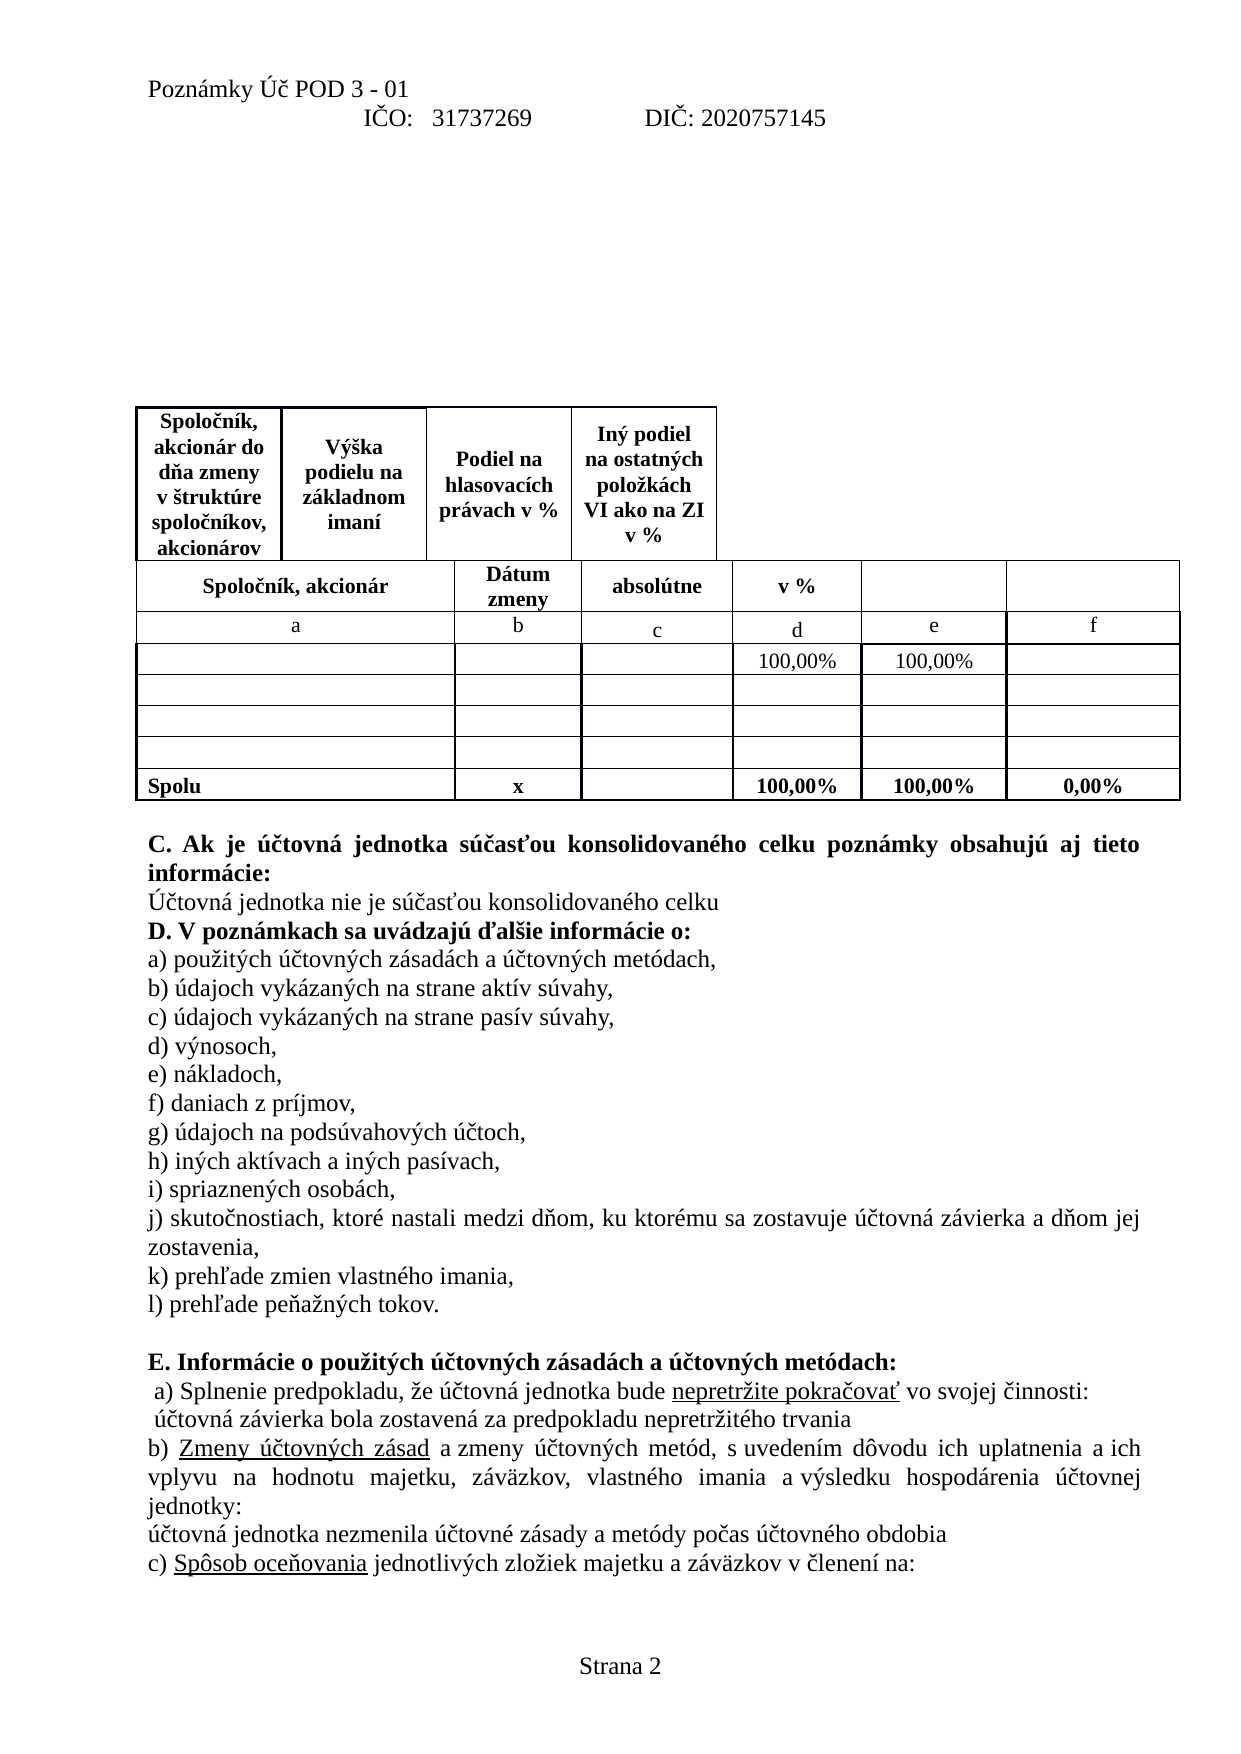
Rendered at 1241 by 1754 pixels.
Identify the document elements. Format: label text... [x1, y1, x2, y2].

table_cell d [733, 612, 861, 642]
text účtovná závierka bola zostavená za predpokladu nepretržitého trvania [148, 1404, 1141, 1433]
table_cell [861, 406, 1006, 560]
text e) nákladoch, [148, 1059, 1141, 1088]
table_cell [1181, 674, 1240, 705]
table_header Informácie k časti B. písm. b) prílohy č. 3 o štruktúre spoločníkov, akcionárov ku dňu, ku ktorému sa zostavuje účtovná závierka a o štruktúre spoločníkov [136, 148, 281, 406]
table_cell [717, 406, 861, 560]
table_cell [138, 706, 454, 736]
table_cell [1008, 737, 1179, 767]
table_cell 100,00% [863, 645, 1005, 674]
table_cell [734, 706, 860, 736]
text C. Ak je účtovná jednotka súčasťou konsolidovaného celku poznámky obsahujú aj tieto informácie: [148, 829, 1141, 887]
table_cell [456, 675, 580, 705]
table_cell [734, 675, 860, 705]
table_cell a [137, 612, 454, 642]
text i) spriaznených osobách, [148, 1174, 1141, 1203]
text f) daniach z príjmov, [148, 1088, 1141, 1117]
table_cell [138, 644, 454, 674]
table_cell [1181, 736, 1240, 767]
table_cell [862, 561, 1006, 611]
table_cell [1181, 611, 1240, 642]
text c) údajoch vykázaných na strane pasív súvahy, [148, 1002, 1141, 1031]
table_cell [583, 644, 732, 674]
text a) použitých účtovných zásadách a účtovných metódach, [148, 944, 1141, 973]
text b) Zmeny účtovných zásad a zmeny účtovných metód, s uvedením dôvodu ich uplatnenia a ich vplyvu na hodnotu majetku, záväzkov, vlastného imania a výsledku hospodárenia účtovnej jednotky: [148, 1433, 1141, 1519]
text g) údajoch na podsúvahových účtoch, [148, 1117, 1141, 1146]
table_cell 0,00% [1008, 769, 1179, 799]
table_cell [456, 706, 580, 736]
table_cell [456, 644, 580, 674]
text účtovná jednotka nezmenila účtovné zásady a metódy počas účtovného obdobia [148, 1519, 1141, 1548]
table_cell [863, 675, 1005, 705]
table_cell [138, 675, 454, 705]
table_cell [1181, 643, 1240, 674]
table_cell x [456, 769, 580, 799]
table_cell [1008, 645, 1179, 674]
table_cell Spoločník, akcionár [137, 561, 454, 611]
table_cell Dátum zmeny [455, 561, 581, 611]
table_cell [1181, 768, 1240, 799]
text Účtovná jednotka nie je súčasťou konsolidovaného celku [148, 887, 1141, 916]
table_cell Spolu [138, 769, 454, 799]
table_cell Iný podiel na ostatných položkách VI ako na ZI v % [572, 408, 716, 560]
text b) údajoch vykázaných na strane aktív súvahy, [148, 973, 1141, 1002]
table_cell [1180, 560, 1240, 611]
text c) Spôsob oceňovania jednotlivých zložiek majetku a záväzkov v členení na: [148, 1548, 1141, 1577]
table_cell [1007, 561, 1179, 611]
text D. V poznámkach sa uvádzajú ďalšie informácie o: [148, 916, 1141, 944]
table_cell e [862, 612, 1005, 642]
table_cell [1008, 675, 1179, 705]
table_cell [1151, 406, 1240, 560]
table_cell [583, 769, 732, 799]
table_cell 100,00% [734, 644, 860, 674]
table_cell Spoločník, akcionár do dňa zmeny v štruktúre spoločníkov, akcionárov [138, 409, 280, 560]
table_cell f [1008, 612, 1179, 642]
table_cell [138, 737, 454, 767]
text j) skutočnostiach, ktoré nastali medzi dňom, ku ktorému sa zostavuje účtovná závierka a dňom jej zostavenia, [148, 1203, 1141, 1261]
table_cell absolútne [582, 561, 732, 611]
text l) prehľade peňažných tokov. [148, 1289, 1141, 1318]
table_cell Výška podielu na základnom imaní [283, 409, 426, 560]
table_cell [734, 737, 860, 767]
text E. Informácie o použitých účtovných zásadách a účtovných metódach: [148, 1347, 1141, 1376]
text a) Splnenie predpokladu, že účtovná jednotka bude nepretržite pokračovať vo svojej činnosti: [148, 1376, 1141, 1404]
table_cell [1008, 706, 1179, 736]
table_cell [863, 737, 1005, 767]
table_cell [456, 737, 580, 767]
table_cell v % [733, 561, 861, 611]
table_cell b [455, 612, 581, 642]
table_cell [1006, 406, 1151, 560]
table_cell [583, 675, 732, 705]
table_cell [583, 737, 732, 767]
table_cell 100,00% [734, 769, 860, 799]
text h) iných aktívach a iných pasívach, [148, 1146, 1141, 1174]
table_cell [863, 706, 1005, 736]
text k) prehľade zmien vlastného imania, [148, 1261, 1141, 1289]
table_cell [583, 706, 732, 736]
table_cell c [582, 612, 732, 642]
table_cell 100,00% [863, 769, 1005, 799]
table_cell [1181, 705, 1240, 736]
table_cell Podiel na hlasovacích právach v % [427, 408, 571, 560]
text d) výnosoch, [148, 1031, 1141, 1059]
